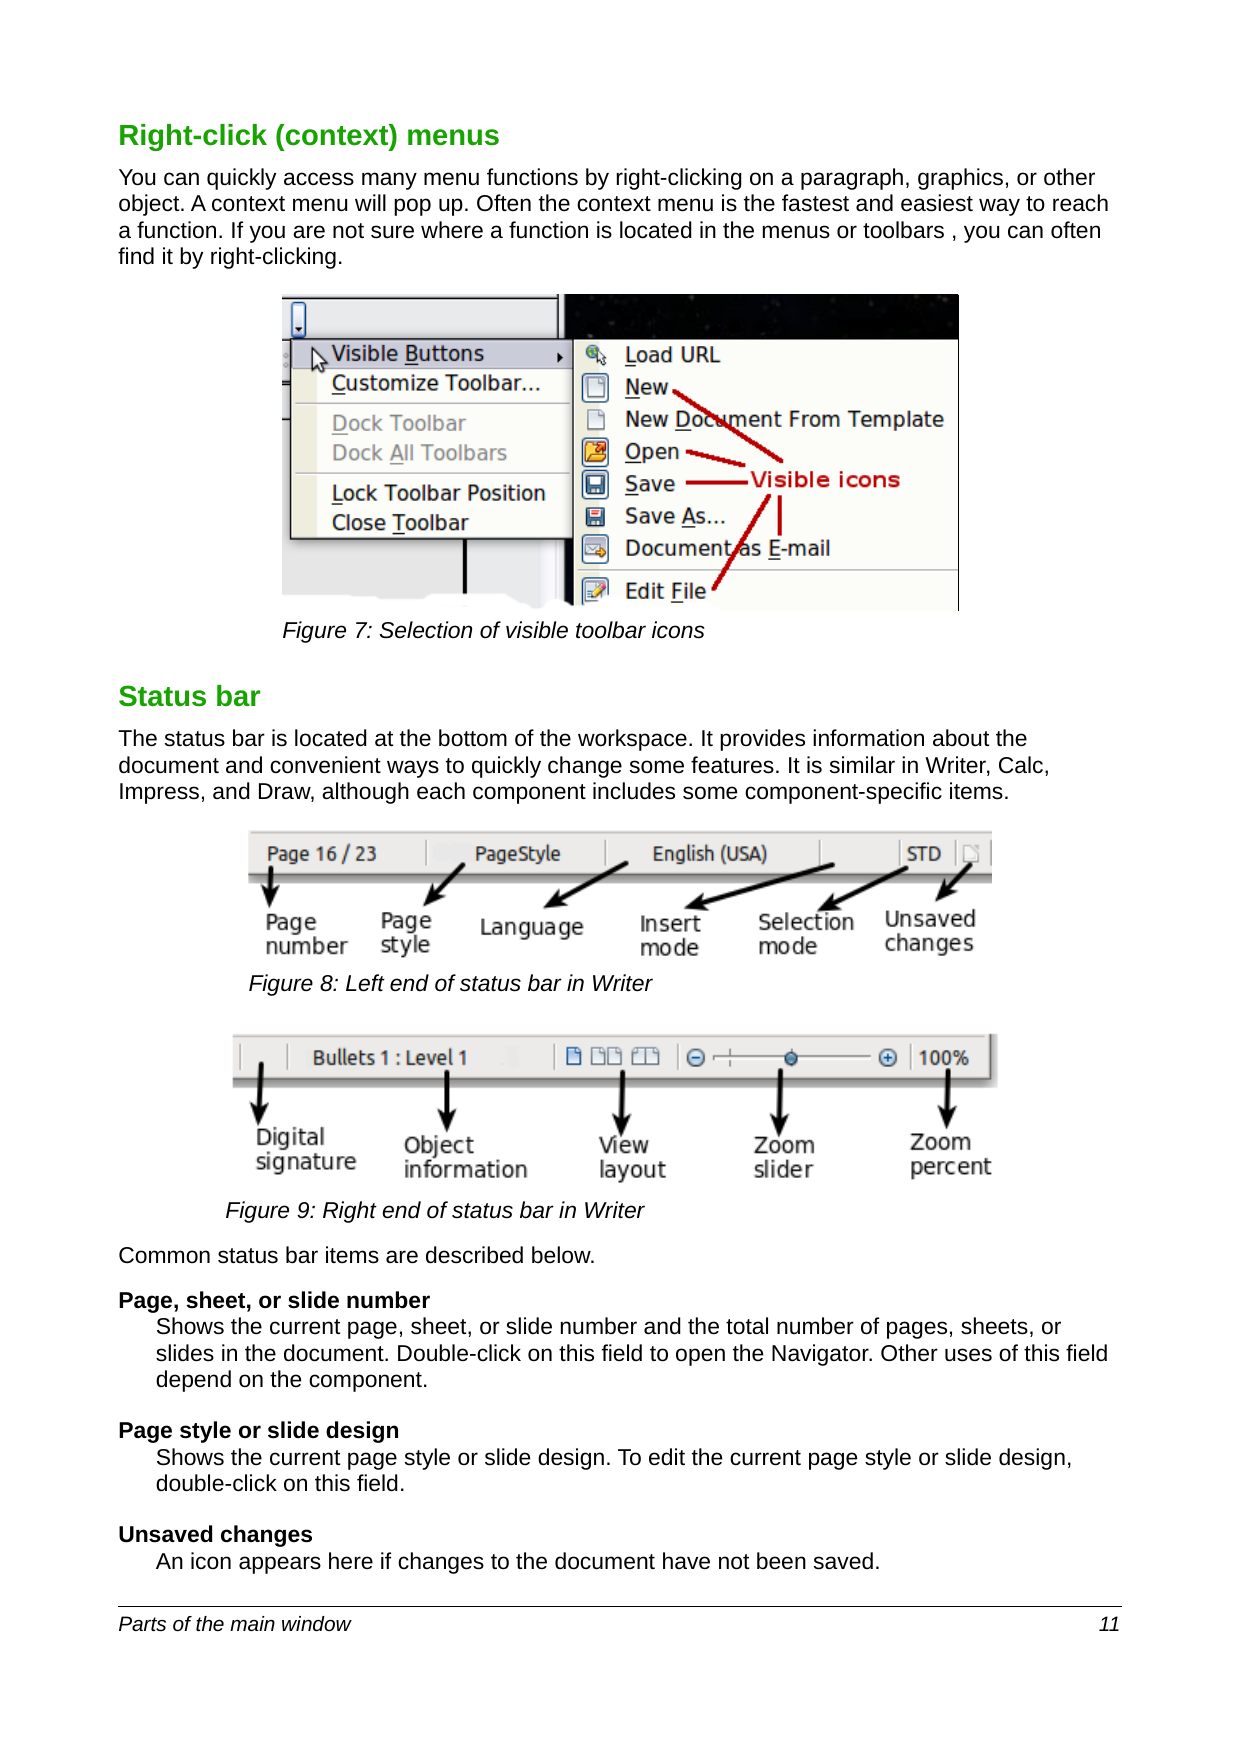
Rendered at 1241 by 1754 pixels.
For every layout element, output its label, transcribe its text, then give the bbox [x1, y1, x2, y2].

text Shows the current page, sheet, or slide number and the total number of pages, sheets, or slides in the document. Double-click on this field to open the Navigator. Other uses of this field depend on the component. [156, 1313, 1122, 1392]
text Figure 9: Right end of status bar in Writer [225, 1197, 1015, 1223]
text Shows the current page style or slide design. To edit the current page style or slide design, double-click on this field. [156, 1444, 1122, 1496]
text Figure 8: Left end of status bar in Writer [248, 970, 992, 996]
text An icon appears here if changes to the document have not been saved. [156, 1548, 1122, 1574]
text Figure 7: Selection of visible toolbar icons [282, 617, 958, 644]
text Page style or slide design [118, 1417, 1122, 1444]
subtitle Status bar [118, 679, 1122, 713]
text The status bar is located at the bottom of the workspace. It provides information about the document and convenient ways to quickly change some features. It is similar in Writer, Calc, Impress, and Draw, although each component includes some component-specific items. [118, 725, 1122, 804]
text Unsaved changes [118, 1521, 1122, 1548]
text You can quickly access many menu functions by right-clicking on a paragraph, graphics, or other object. A context menu will pop up. Often the context menu is the fastest and easiest way to reach a function. If you are not sure where a function is located in the menus or toolbars , you can often find it by right-clicking. [118, 164, 1122, 269]
list Common status bar items are described below. [118, 1242, 1122, 1268]
subtitle Right-click (context) menus [118, 118, 1122, 152]
text Page, sheet, or slide number [118, 1287, 1122, 1313]
picture [282, 294, 958, 611]
picture [248, 829, 992, 964]
picture [225, 1031, 1015, 1191]
